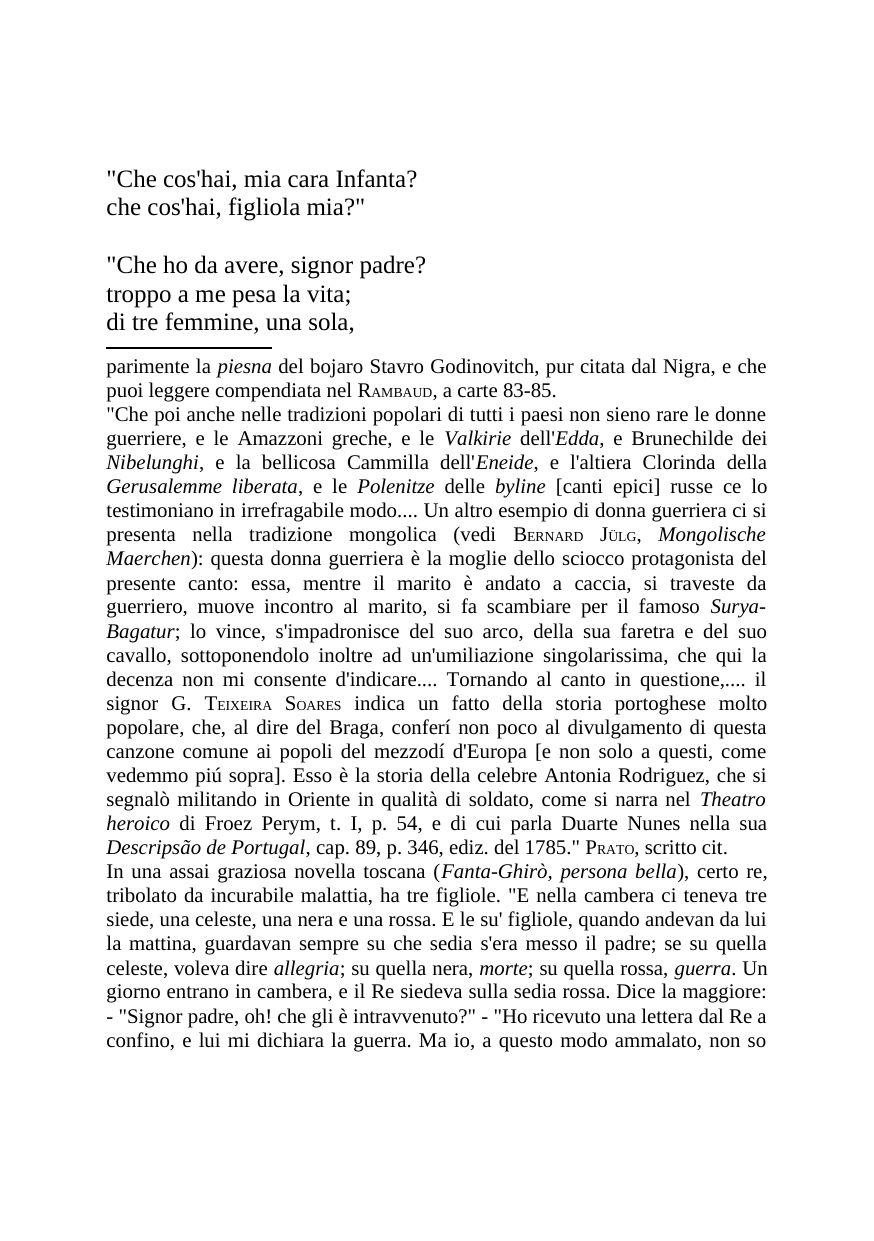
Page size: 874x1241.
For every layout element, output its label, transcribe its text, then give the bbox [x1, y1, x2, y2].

text troppo a me pesa la vita; [106, 279, 768, 307]
text "Che ho da avere, signor padre? [106, 250, 768, 279]
text "Che cos'hai, mia cara Infanta? [106, 164, 768, 192]
text "Che poi anche nelle tradizioni popolari di tutti i paesi non sieno rare le donne guerriere, e le Amazzoni greche, e le Valkirie dell'Edda, e Brunechilde dei Nibelunghi, e la bellicosa Cammilla dell'Eneide, e l'altiera Clorinda della Gerusalemme liberata, e le Polenitze delle byline [canti epici] russe ce lo testimoniano in irrefragabile modo.... Un altro esempio di donna guerriera ci si presenta nella tradizione mongolica (vedi Bernard Jülg, Mongolische Maerchen): questa donna guerriera è la moglie dello sciocco protagonista del presente canto: essa, mentre il marito è andato a caccia, si traveste da guerriero, muove incontro al marito, si fa scambiare per il famoso Surya-Bagatur; lo vince, s'impadronisce del suo arco, della sua faretra e del suo cavallo, sottoponendolo inoltre ad un'umiliazione singolarissima, che qui la decenza non mi consente d'indicare.... Tornando al canto in questione,.... il signor G. Teixeira Soares indica un fatto della storia portoghese molto popolare, che, al dire del Braga, conferí non poco al divulgamento di questa canzone comune ai popoli del mezzodí d'Europa [e non solo a questi, come vedemmo piú sopra]. Esso è la storia della celebre Antonia Rodriguez, che si segnalò militando in Oriente in qualità di soldato, come si narra nel Theatro heroico di Froez Perym, t. I, p. 54, e di cui parla Duarte Nunes nella sua Descripsão de Portugal, cap. 89, p. 346, ediz. del 1785." Prato, scritto cit. [106, 402, 768, 859]
text che cos'hai, figliola mia?" [106, 192, 768, 221]
text di tre femmine, una sola, [106, 307, 768, 336]
text parimente la piesna del bojaro Stavro Godinovitch, pur citata dal Nigra, e che puoi leggere compendiata nel Rambaud, a carte 83-85. [106, 354, 768, 402]
text In una assai graziosa novella toscana (Fanta-Ghirò, persona bella), certo re, tribolato da incurabile malattia, ha tre figliole. "E nella cambera ci teneva tre siede, una celeste, una nera e una rossa. E le su' figliole, quando andevan da lui la mattina, guardavan sempre su che sedia s'era messo il padre; se su quella celeste, voleva dire allegria; su quella nera, morte; su quella rossa, guerra. Un giorno entrano in cambera, e il Re siedeva sulla sedia rossa. Dice la maggiore: - "Signor padre, oh! che gli è intravvenuto?" - "Ho ricevuto una lettera dal Re a confino, e lui mi dichiara la guerra. Ma io, a questo modo ammalato, non so [106, 859, 768, 1052]
